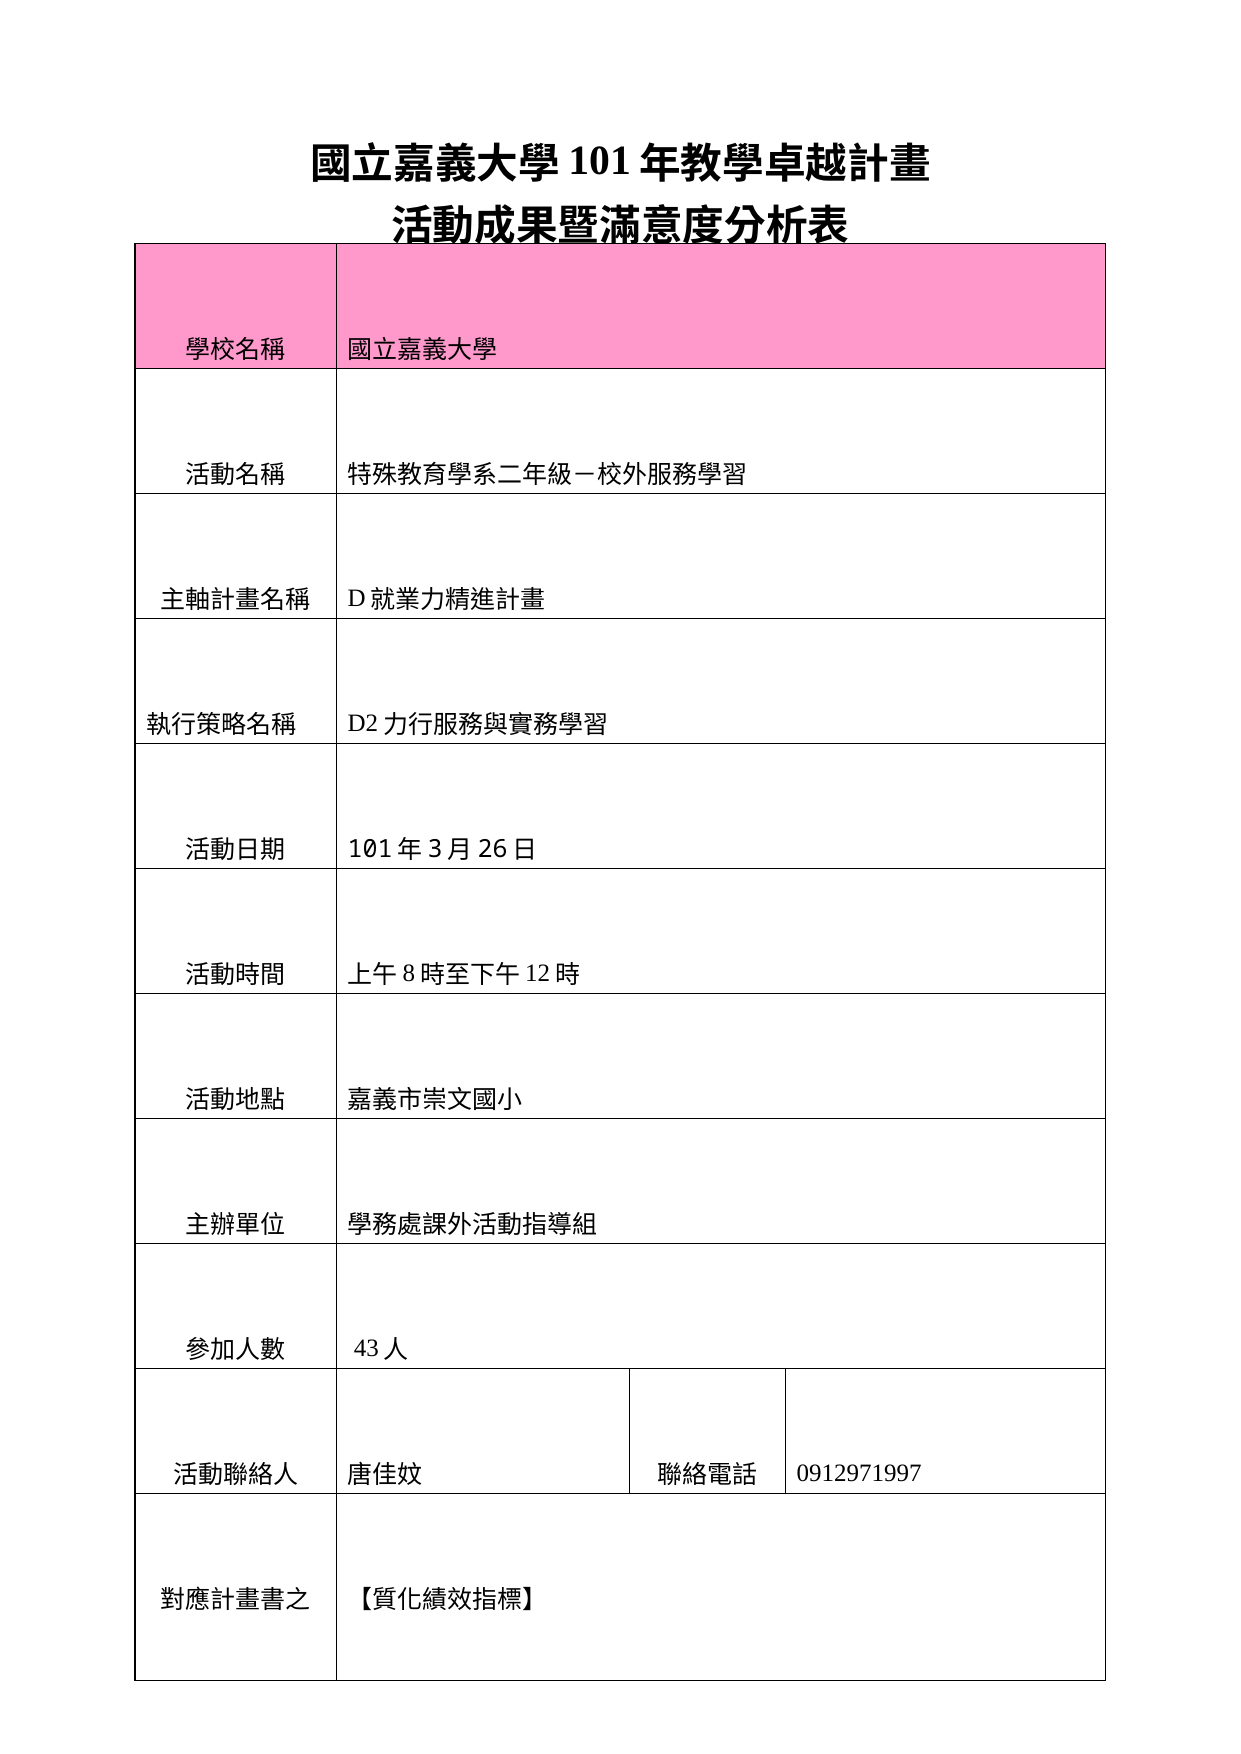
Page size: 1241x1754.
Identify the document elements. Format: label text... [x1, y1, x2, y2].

table_cell 活動日期 [136, 744, 336, 868]
table_cell 0912971997 [786, 1369, 1105, 1493]
table_cell 活動時間 [136, 869, 336, 993]
table_cell 43人 [337, 1244, 1105, 1368]
table_cell 主辦單位 [136, 1119, 336, 1243]
table_cell 活動聯絡人 [136, 1369, 336, 1493]
table_cell 活動名稱 [136, 369, 336, 493]
table_cell 特殊教育學系二年級－校外服務學習 [337, 369, 1105, 493]
text 活動成果暨滿意度分析表 [118, 181, 1122, 243]
table_cell 執行策略名稱 [136, 619, 336, 743]
table_cell 學務處課外活動指導組 [337, 1119, 1105, 1243]
table_cell D2力行服務與實務學習 [337, 619, 1105, 743]
table_header 學校名稱 [136, 244, 336, 368]
table_cell D就業力精進計畫 [337, 494, 1105, 618]
table_cell 上午8時至下午12時 [337, 869, 1105, 993]
table_header 國立嘉義大學 [337, 244, 1105, 368]
text 國立嘉義大學101年教學卓越計畫 [118, 118, 1122, 181]
table_cell 嘉義市崇文國小 [337, 994, 1105, 1118]
table_cell 聯絡電話 [630, 1369, 785, 1493]
table_cell 101年3月26日 [337, 744, 1105, 868]
table_cell 參加人數 [136, 1244, 336, 1368]
table_cell 主軸計畫名稱 [136, 494, 336, 618]
table_cell 活動地點 [136, 994, 336, 1118]
table_cell 【質化績效指標】 [337, 1494, 1105, 1679]
table_cell 唐佳妏 [337, 1369, 629, 1493]
table_cell 對應計畫書之 [136, 1494, 336, 1679]
